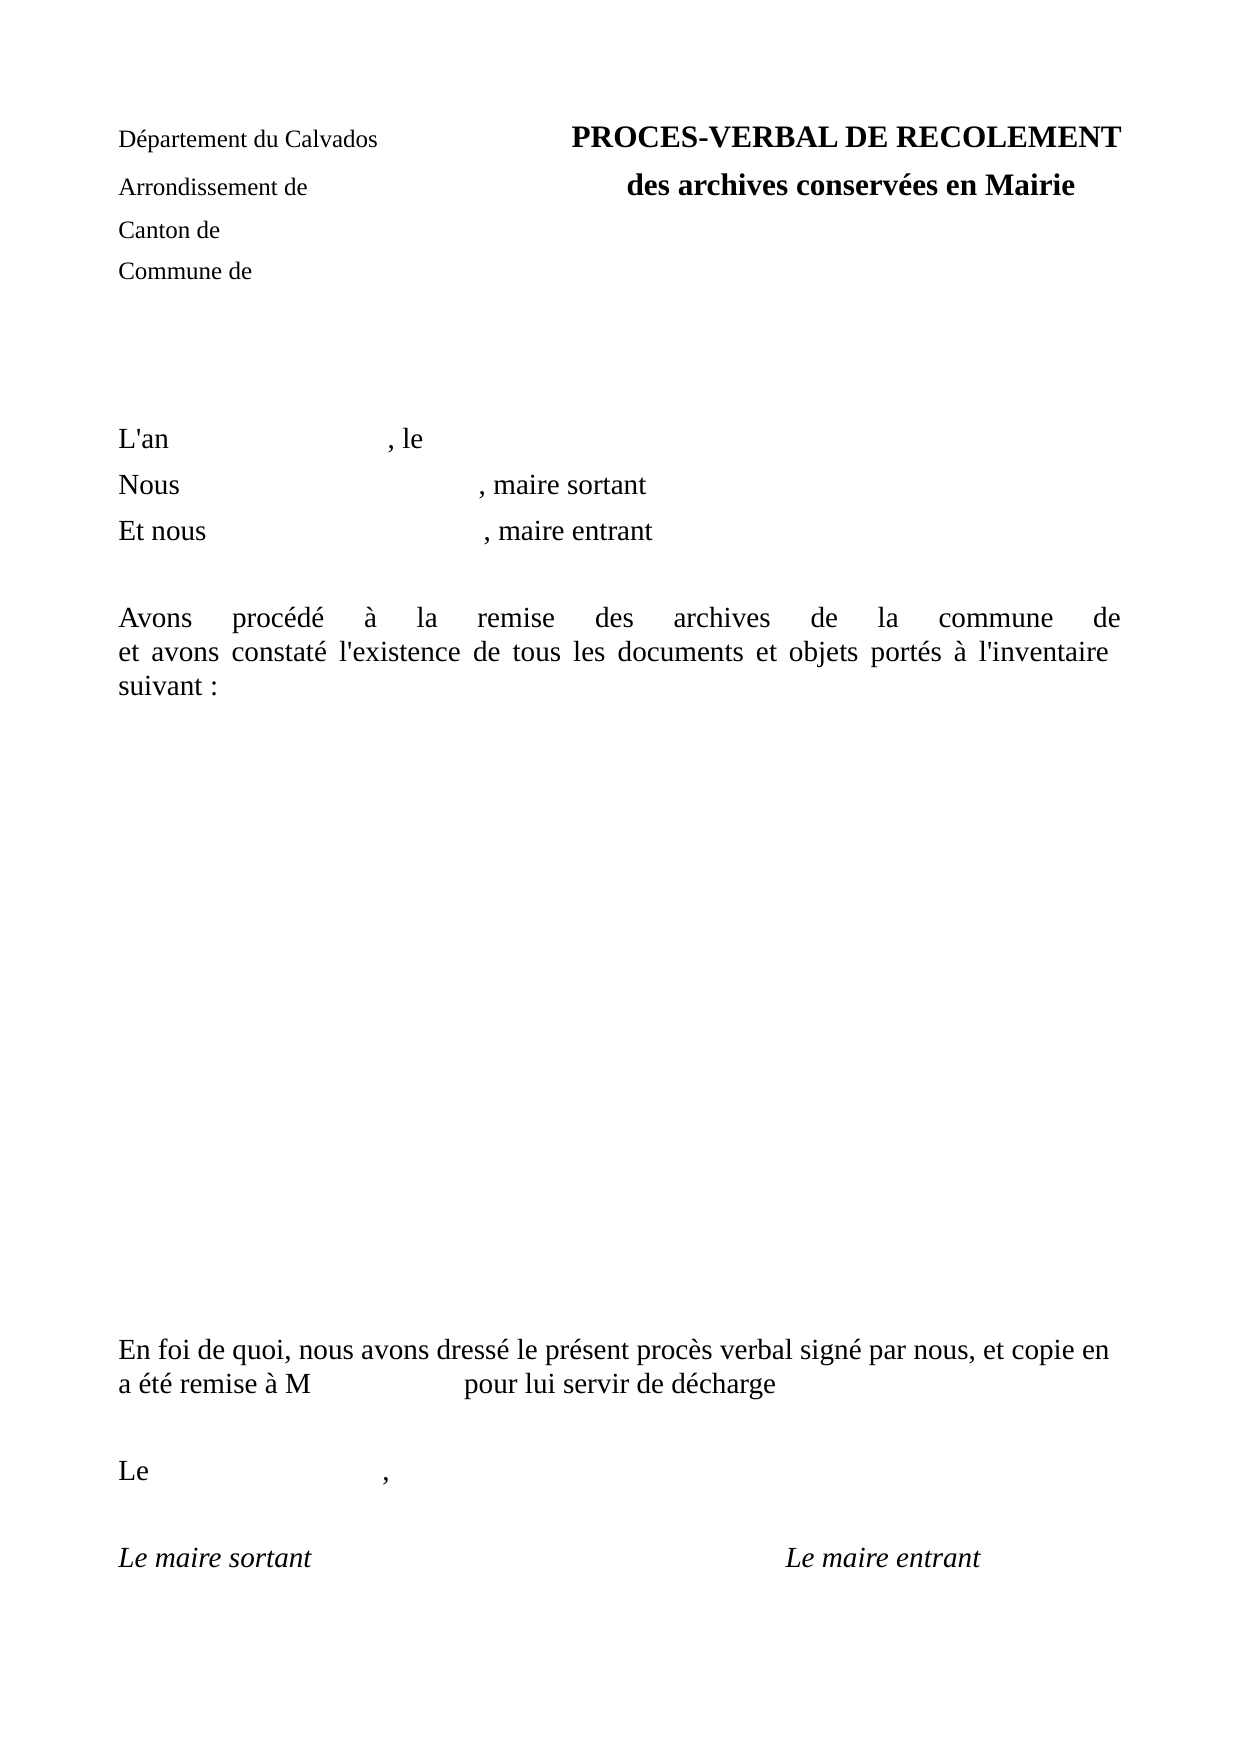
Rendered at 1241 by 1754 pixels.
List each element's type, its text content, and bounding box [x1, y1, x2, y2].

text Canton de [118, 215, 1122, 244]
text En foi de quoi, nous avons dressé le présent procès verbal signé par nous, et copie en a été remise à M pour lui servir de décharge [118, 1332, 1122, 1399]
text Nous , maire sortant [118, 467, 1122, 501]
text Arrondissement de des archives conservées en Mairie [118, 167, 1122, 202]
text Département du Calvados PROCES-VERBAL DE RECOLEMENT [118, 118, 1122, 154]
text Avons procédé à la remise des archives de la commune de et avons constaté l'existence de tous les documents et objets portés à l'inventaire suivant : [118, 601, 1122, 701]
text Le maire sortant Le maire entrant [118, 1541, 1122, 1574]
text Le , [118, 1453, 1122, 1487]
text Commune de [118, 256, 1122, 285]
text Et nous , maire entrant [118, 513, 1122, 547]
text L'an , le [118, 421, 1122, 455]
